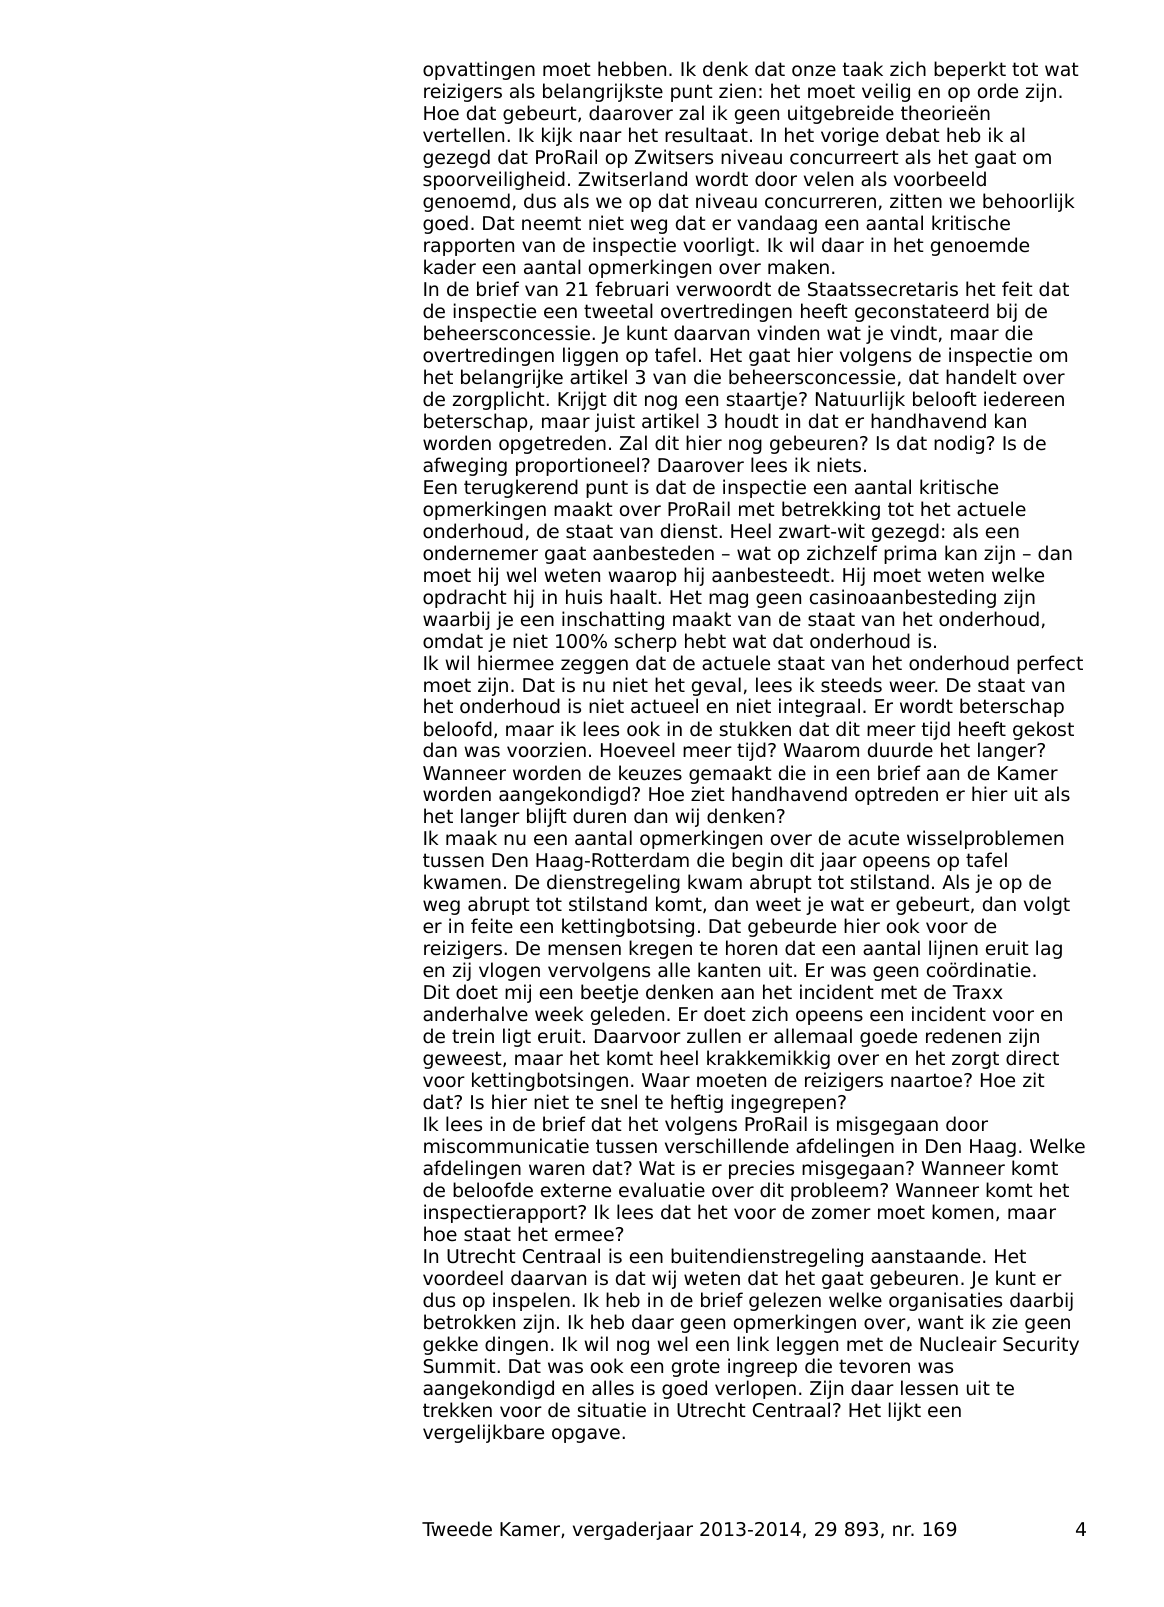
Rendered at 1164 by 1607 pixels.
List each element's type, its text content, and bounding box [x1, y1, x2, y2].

text Ik maak nu een aantal opmerkingen over de acute wisselproblemen tussen Den Haag-Rotterdam die begin dit jaar opeens op tafel kwamen. De dienstregeling kwam abrupt tot stilstand. Als je op de weg abrupt tot stilstand komt, dan weet je wat er gebeurt, dan volgt er in feite een kettingbotsing. Dat gebeurde hier ook voor de reizigers. De mensen kregen te horen dat een aantal lijnen eruit lag en zij vlogen vervolgens alle kanten uit. Er was geen coördinatie. [422, 828, 1087, 982]
text Ik wil hiermee zeggen dat de actuele staat van het onderhoud perfect moet zijn. Dat is nu niet het geval, lees ik steeds weer. De staat van het onderhoud is niet actueel en niet integraal. Er wordt beterschap beloofd, maar ik lees ook in de stukken dat dit meer tijd heeft gekost dan was voorzien. Hoeveel meer tijd? Waarom duurde het langer? Wanneer worden de keuzes gemaakt die in een brief aan de Kamer worden aangekondigd? Hoe ziet handhavend optreden er hier uit als het langer blijft duren dan wij denken? [422, 652, 1087, 828]
text Ik lees in de brief dat het volgens ProRail is misgegaan door miscommunicatie tussen verschillende afdelingen in Den Haag. Welke afdelingen waren dat? Wat is er precies misgegaan? Wanneer komt de beloofde externe evaluatie over dit probleem? Wanneer komt het inspectierapport? Ik lees dat het voor de zomer moet komen, maar hoe staat het ermee? [422, 1114, 1087, 1246]
text Een terugkerend punt is dat de inspectie een aantal kritische opmerkingen maakt over ProRail met betrekking tot het actuele onderhoud, de staat van dienst. Heel zwart-wit gezegd: als een ondernemer gaat aanbesteden – wat op zichzelf prima kan zijn – dan moet hij wel weten waarop hij aanbesteedt. Hij moet weten welke opdracht hij in huis haalt. Het mag geen casinoaanbesteding zijn waarbij je een inschatting maakt van de staat van het onderhoud, omdat je niet 100% scherp hebt wat dat onderhoud is. [422, 477, 1087, 652]
text opvattingen moet hebben. Ik denk dat onze taak zich beperkt tot wat reizigers als belangrijkste punt zien: het moet veilig en op orde zijn. Hoe dat gebeurt, daarover zal ik geen uitgebreide theorieën vertellen. Ik kijk naar het resultaat. In het vorige debat heb ik al gezegd dat ProRail op Zwitsers niveau concurreert als het gaat om spoorveiligheid. Zwitserland wordt door velen als voorbeeld genoemd, dus als we op dat niveau concurreren, zitten we behoorlijk goed. Dat neemt niet weg dat er vandaag een aantal kritische rapporten van de inspectie voorligt. Ik wil daar in het genoemde kader een aantal opmerkingen over maken. [422, 59, 1087, 279]
text In de brief van 21 februari verwoordt de Staatssecretaris het feit dat de inspectie een tweetal overtredingen heeft geconstateerd bij de beheersconcessie. Je kunt daarvan vinden wat je vindt, maar die overtredingen liggen op tafel. Het gaat hier volgens de inspectie om het belangrijke artikel 3 van die beheersconcessie, dat handelt over de zorgplicht. Krijgt dit nog een staartje? Natuurlijk belooft iedereen beterschap, maar juist artikel 3 houdt in dat er handhavend kan worden opgetreden. Zal dit hier nog gebeuren? Is dat nodig? Is de afweging proportioneel? Daarover lees ik niets. [422, 279, 1087, 477]
text In Utrecht Centraal is een buitendienstregeling aanstaande. Het voordeel daarvan is dat wij weten dat het gaat gebeuren. Je kunt er dus op inspelen. Ik heb in de brief gelezen welke organisaties daarbij betrokken zijn. Ik heb daar geen opmerkingen over, want ik zie geen gekke dingen. Ik wil nog wel een link leggen met de Nucleair Security Summit. Dat was ook een grote ingreep die tevoren was aangekondigd en alles is goed verlopen. Zijn daar lessen uit te trekken voor de situatie in Utrecht Centraal? Het lijkt een vergelijkbare opgave. [422, 1246, 1087, 1444]
text Dit doet mij een beetje denken aan het incident met de Traxx anderhalve week geleden. Er doet zich opeens een incident voor en de trein ligt eruit. Daarvoor zullen er allemaal goede redenen zijn geweest, maar het komt heel krakkemikkig over en het zorgt direct voor kettingbotsingen. Waar moeten de reizigers naartoe? Hoe zit dat? Is hier niet te snel te heftig ingegrepen? [422, 982, 1087, 1114]
